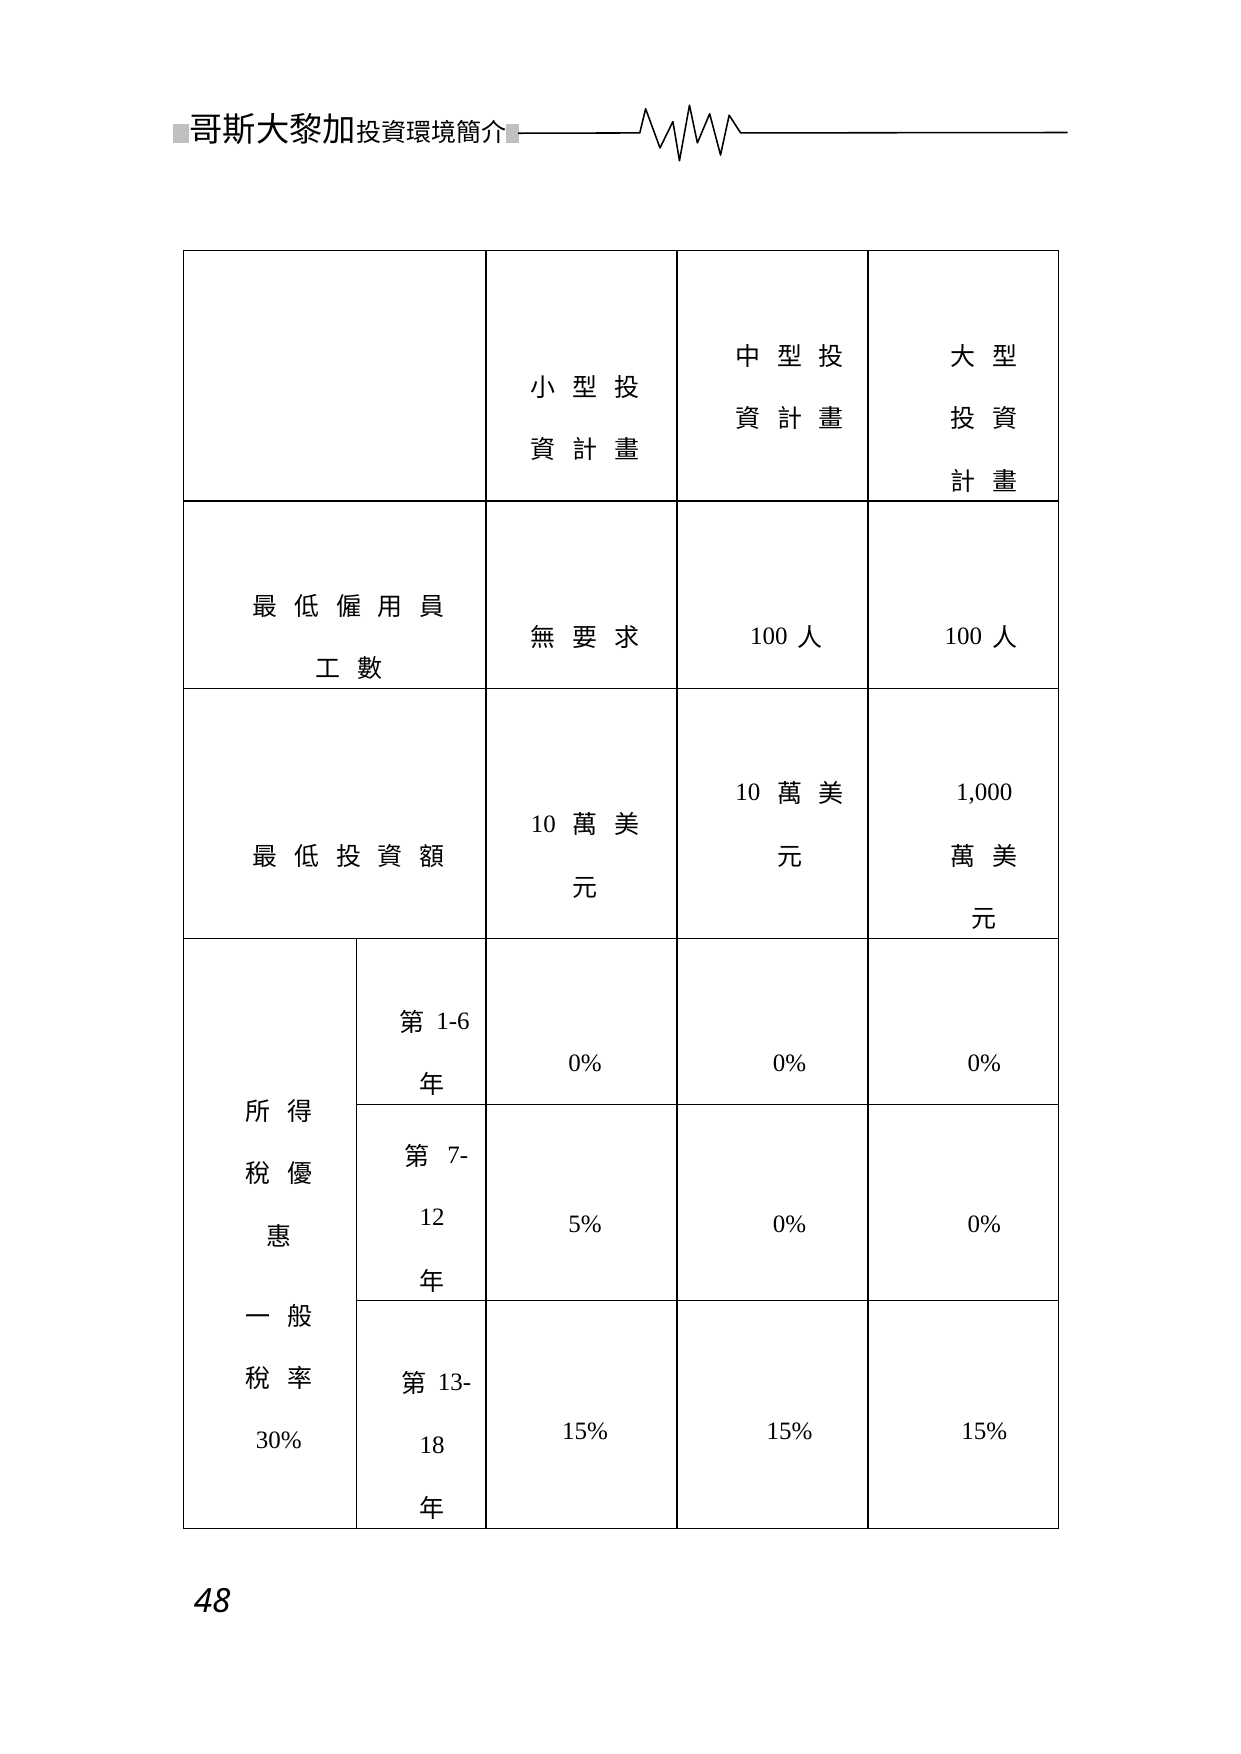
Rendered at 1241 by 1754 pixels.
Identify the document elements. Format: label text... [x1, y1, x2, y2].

table_cell 10萬美元 [487, 689, 676, 938]
table_cell 無要求 [487, 502, 676, 688]
table_header 大型投資計畫 [869, 251, 1058, 500]
table_cell 15% [869, 1301, 1058, 1527]
table_header 中型投資計畫 [678, 251, 867, 500]
table_cell 15% [487, 1301, 676, 1527]
table_cell 1,000萬美元 [869, 689, 1058, 938]
table_cell 第1-6年 [357, 939, 485, 1103]
table_cell 0% [678, 939, 867, 1103]
table_cell 0% [869, 1105, 1058, 1300]
table_cell 0% [869, 939, 1058, 1103]
table_cell 100人 [678, 502, 867, 688]
table_cell 0% [487, 939, 676, 1103]
table_cell 最低僱用員工數 [184, 502, 485, 688]
table_cell 100人 [869, 502, 1058, 688]
table_cell 最低投資額 [184, 689, 485, 938]
table_cell 10萬美元 [678, 689, 867, 938]
table_cell 15% [678, 1301, 867, 1527]
table_cell 第13-18年 [357, 1301, 485, 1527]
table_cell 第7-12年 [357, 1105, 485, 1300]
table_cell 所得稅優惠 一般稅率30% [184, 939, 356, 1527]
table_cell 5% [487, 1105, 676, 1300]
table_cell 0% [678, 1105, 867, 1300]
table_header [184, 251, 485, 500]
table_header 小型投資計畫 [487, 251, 676, 500]
